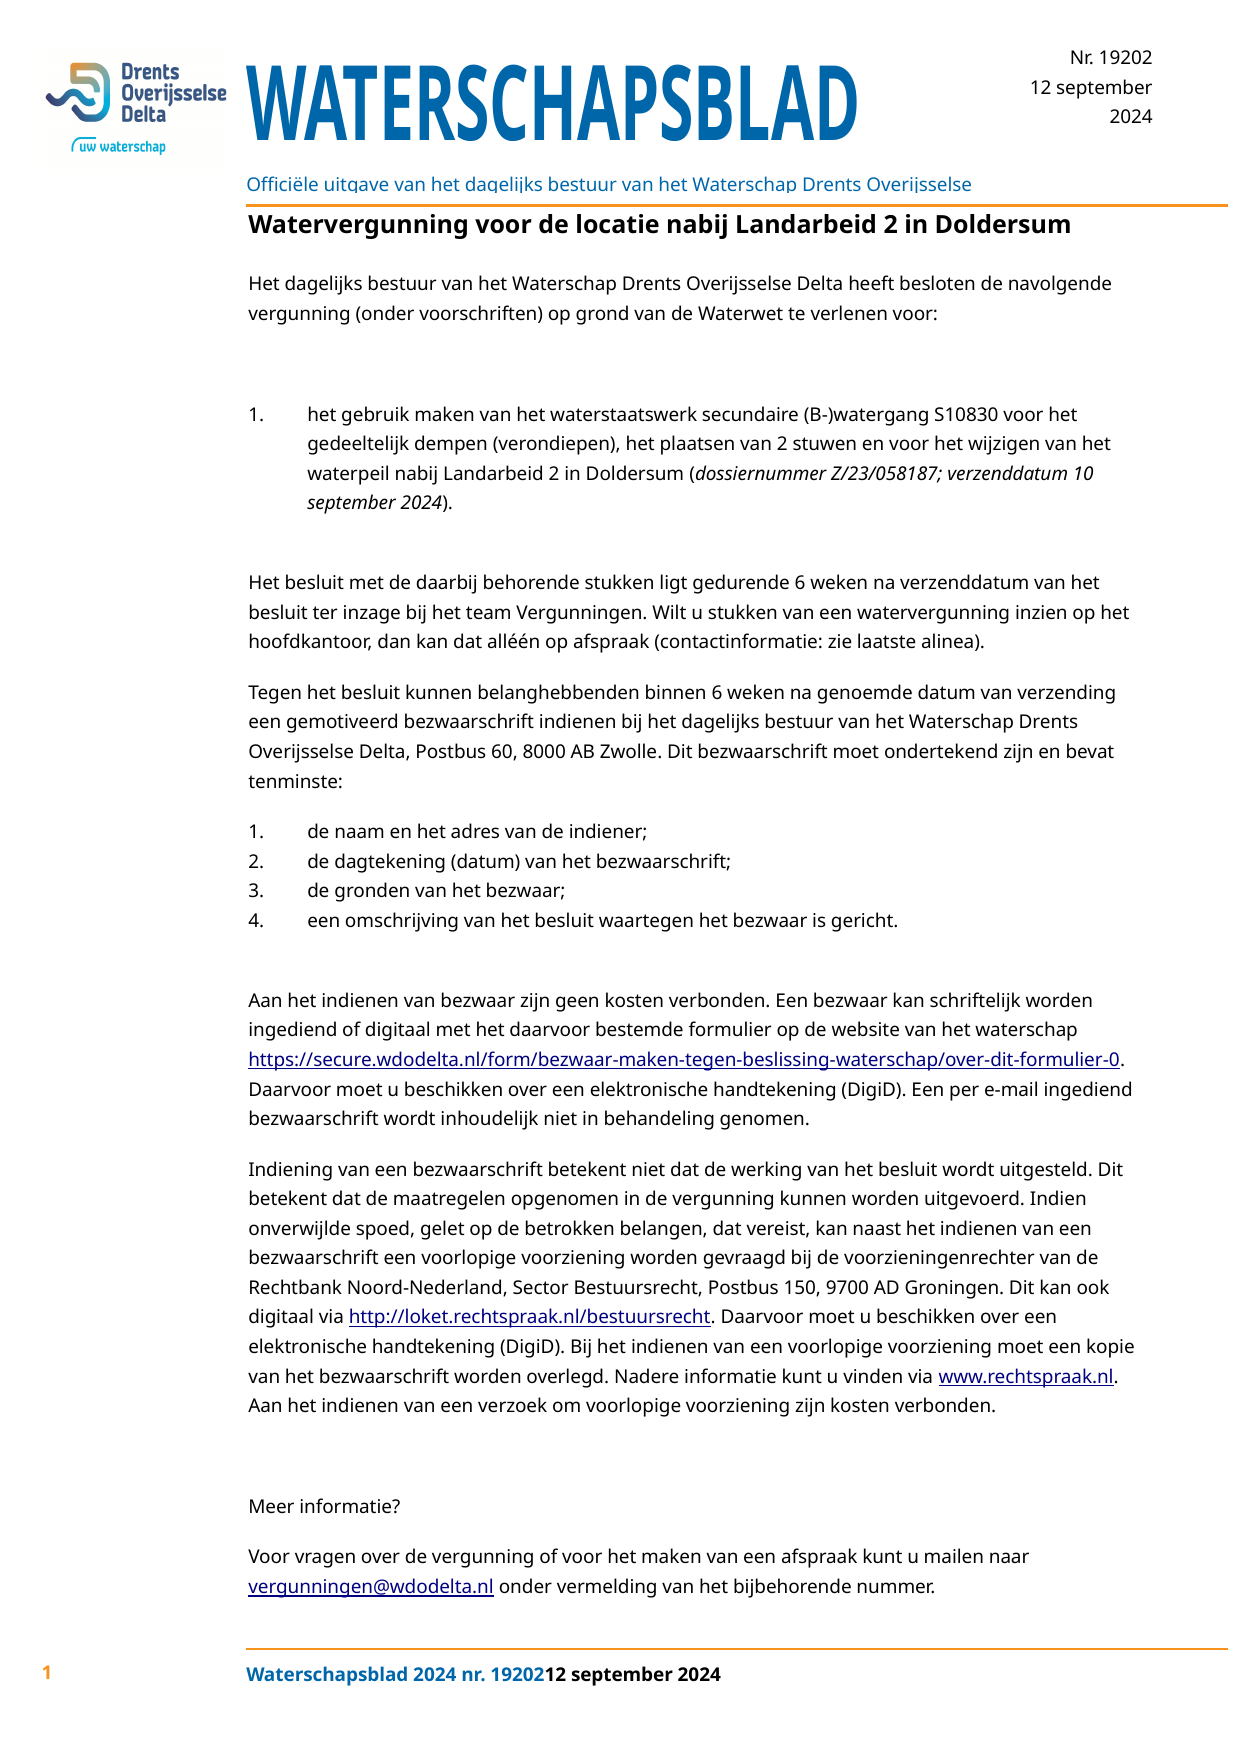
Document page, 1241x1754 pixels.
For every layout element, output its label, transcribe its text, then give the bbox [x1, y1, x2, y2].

text Tegen het besluit kunnen belanghebbenden binnen 6 weken na genoemde datum van verzending een gemotiveerd bezwaarschrift indienen bij het dagelijks bestuur van het Waterschap Drents Overijsselse Delta, Postbus 60, 8000 AB Zwolle. Dit bezwaarschrift moet ondertekend zijn en bevat tenminste: [248, 679, 1152, 793]
text Aan het indienen van bezwaar zijn geen kosten verbonden. Een bezwaar kan schriftelijk worden ingediend of digitaal met het daarvoor bestemde formulier op de website van het waterschap https://secure.wdodelta.nl/form/bezwaar-maken-tegen-beslissing-waterschap/over-dit-formulier-0. Daarvoor moet u beschikken over een elektronische handtekening (DigiD). Een per e-mail ingediend bezwaarschrift wordt inhoudelijk niet in behandeling genomen. [248, 987, 1152, 1131]
list een omschrijving van het besluit waartegen het bezwaar is gericht. [248, 907, 1152, 933]
picture [41, 47, 231, 172]
list de dagtekening (datum) van het bezwaarschrift; [248, 848, 1152, 873]
text Het besluit met de daarbij behorende stukken ligt gedurende 6 weken na verzenddatum van het besluit ter inzage bij het team Vergunningen. Wilt u stukken van een watervergunning inzien op het hoofdkantoor, dan kan dat alléén op afspraak (contactinformatie: zie laatste alinea). [248, 569, 1152, 654]
text Meer informatie? [248, 1493, 1152, 1519]
text Voor vragen over de vergunning of voor het maken van een afspraak kunt u mailen naar vergunningen@wdodelta.nl onder vermelding van het bijbehorende nummer. [248, 1544, 1152, 1599]
text Watervergunning voor de locatie nabij Landarbeid 2 in Doldersum [248, 207, 1152, 241]
text Indiening van een bezwaarschrift betekent niet dat de werking van het besluit wordt uitgesteld. Dit betekent dat de maatregelen opgenomen in de vergunning kunnen worden uitgevoerd. Indien onverwijlde spoed, gelet op de betrokken belangen, dat vereist, kan naast het indienen van een bezwaarschrift een voorlopige voorziening worden gevraagd bij de voorzieningenrechter van de Rechtbank Noord-Nederland, Sector Bestuursrecht, Postbus 150, 9700 AD Groningen. Dit kan ook digitaal via http://loket.rechtspraak.nl/bestuursrecht. Daarvoor moet u beschikken over een elektronische handtekening (DigiD). Bij het indienen van een voorlopige voorziening moet een kopie van het bezwaarschrift worden overlegd. Nadere informatie kunt u vinden via www.rechtspraak.nl. Aan het indienen van een verzoek om voorlopige voorziening zijn kosten verbonden. [248, 1156, 1152, 1418]
list het gebruik maken van het waterstaatswerk secundaire (B-)watergang S10830 voor het gedeeltelijk dempen (verondiepen), het plaatsen van 2 stuwen en voor het wijzigen van het waterpeil nabij Landarbeid 2 in Doldersum (dossiernummer Z/23/058187; verzenddatum 10 september 2024). [248, 401, 1152, 515]
list de naam en het adres van de indiener; [248, 818, 1152, 844]
list de gronden van het bezwaar; [248, 877, 1152, 903]
text Het dagelijks bestuur van het Waterschap Drents Overijsselse Delta heeft besloten de navolgende vergunning (onder voorschriften) op grond van de Waterwet te verlenen voor: [248, 270, 1152, 326]
